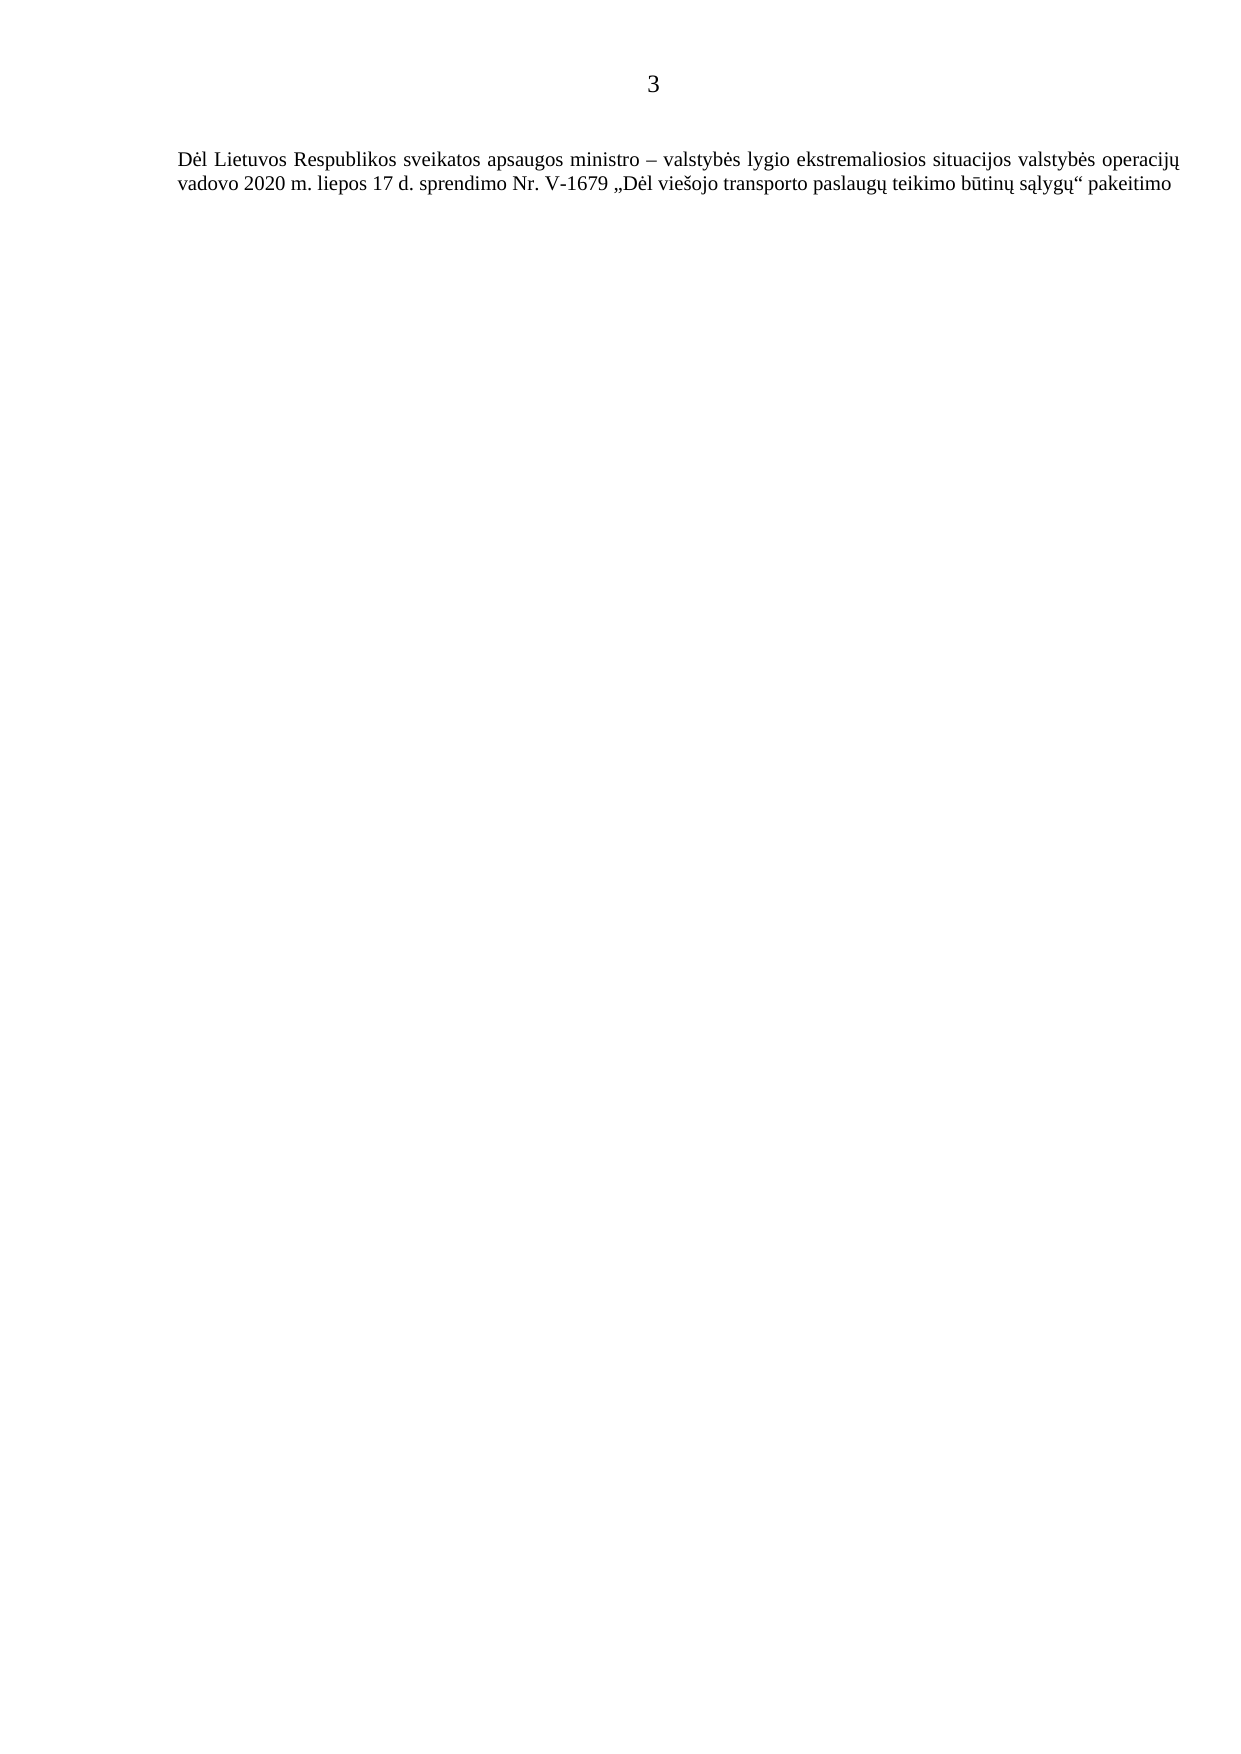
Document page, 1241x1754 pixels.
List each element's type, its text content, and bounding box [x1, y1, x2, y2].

text Dėl Lietuvos Respublikos sveikatos apsaugos ministro – valstybės lygio ekstremaliosios situacijos valstybės operacijų vadovo 2020 m. liepos 17 d. sprendimo Nr. V-1679 „Dėl viešojo transporto paslaugų teikimo būtinų sąlygų“ pakeitimo [177, 147, 1181, 195]
